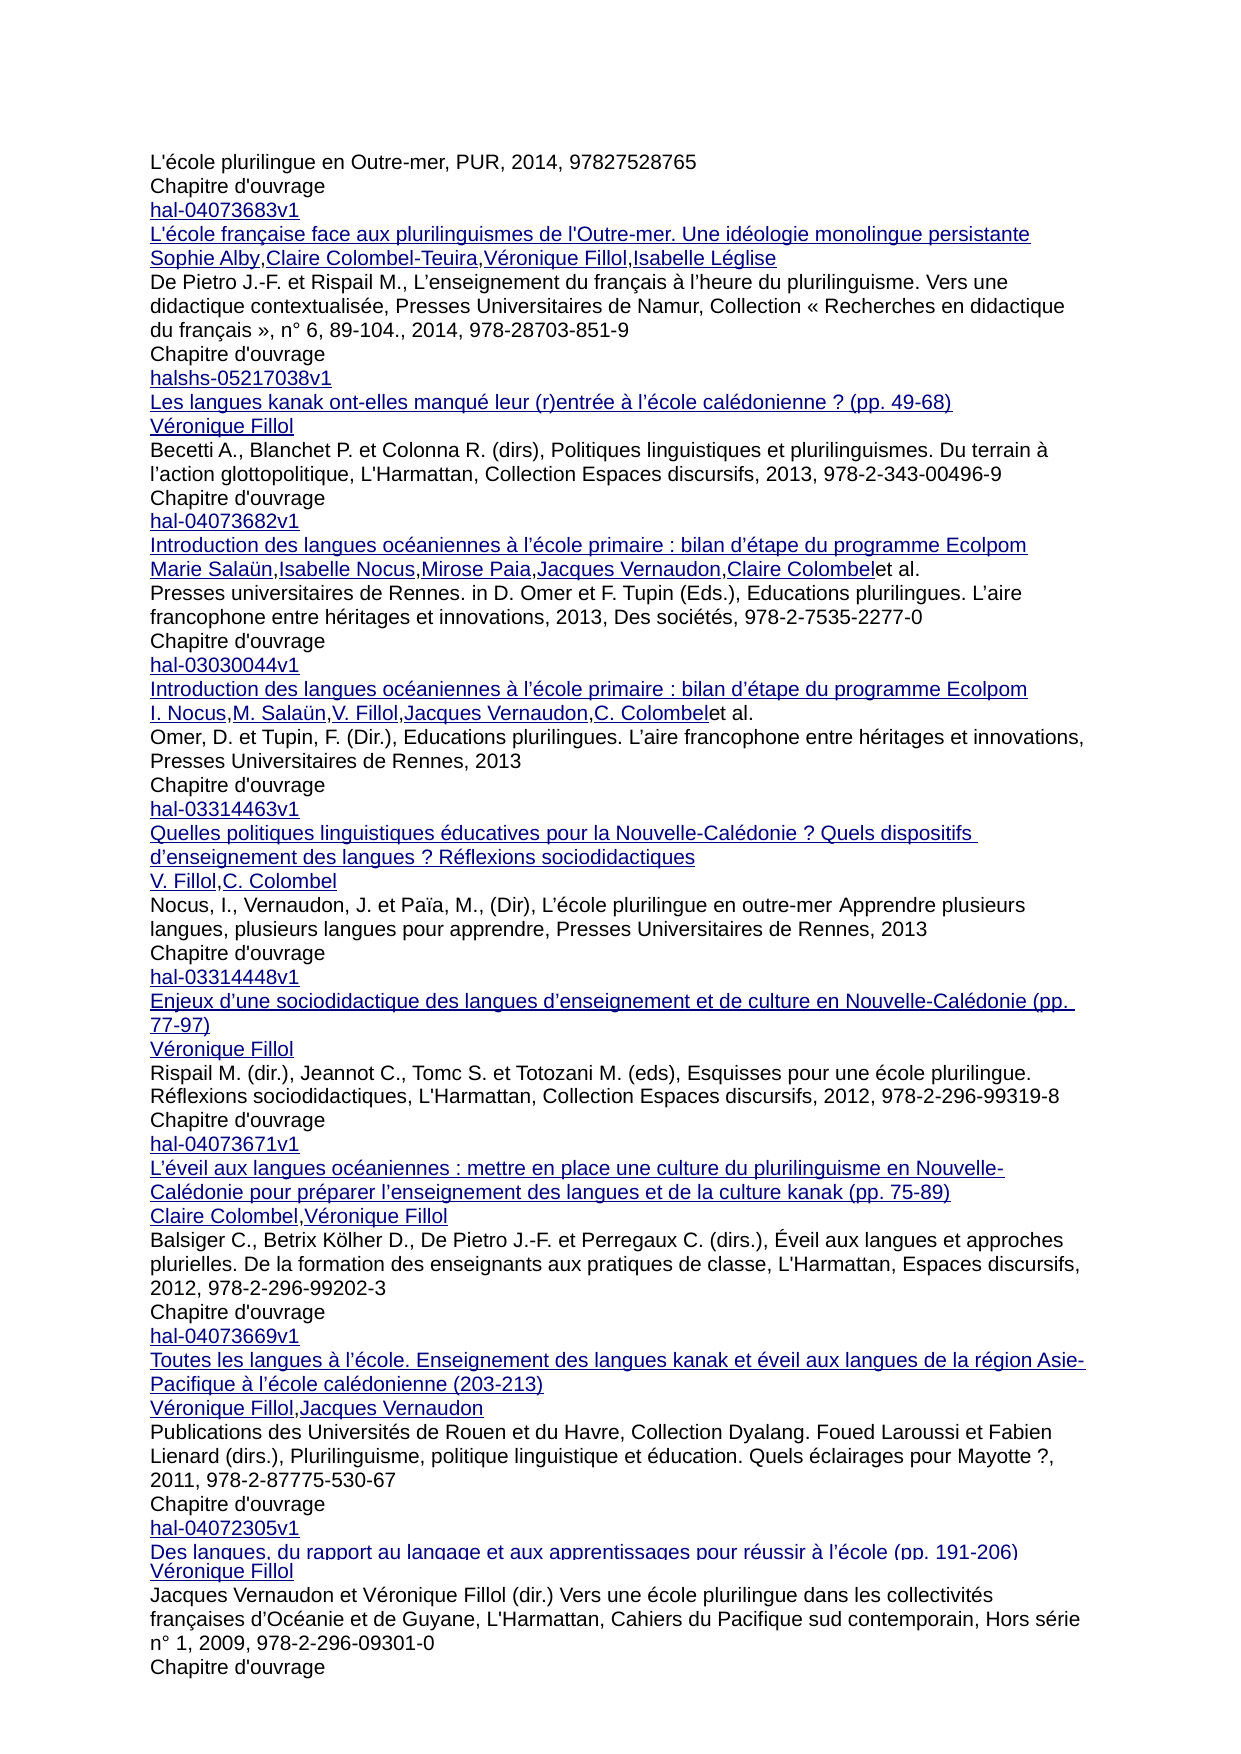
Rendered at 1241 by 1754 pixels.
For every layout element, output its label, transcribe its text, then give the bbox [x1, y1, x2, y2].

table_cell Enjeux d’une sociodidactique des langues d’enseignement et de culture en Nouvelle-Calédonie (pp. 77-97) Véronique Fillol Rispail M. (dir.), Jeannot C., Tomc S. et Totozani M. (eds), Esquisses pour une école plurilingue. Réflexions sociodidactiques, L'Harmattan, Collection Espaces discursifs, 2012, 978-2-296-99319-8 Chapitre d'ouvrage hal-04073671v1 [150, 989, 1090, 1156]
table_cell Les langues kanak ont-elles manqué leur (r)entrée à l’école calédonienne ? (pp. 49-68) Véronique Fillol Becetti A., Blanchet P. et Colonna R. (dirs), Politiques linguistiques et plurilinguismes. Du terrain à l’action glottopolitique, L'Harmattan, Collection Espaces discursifs, 2013, 978-2-343-00496-9 Chapitre d'ouvrage hal-04073682v1 [150, 390, 1090, 533]
table_cell Toutes les langues à l’école. Enseignement des langues kanak et éveil aux langues de la région Asie-Pacifique à l’école calédonienne (203-213) Véronique Fillol,Jacques Vernaudon Publications des Universités de Rouen et du Havre, Collection Dyalang. Foued Laroussi et Fabien Lienard (dirs.), Plurilinguisme, politique linguistique et éducation. Quels éclairages pour Mayotte ?, 2011, 978-2-87775-530-67 Chapitre d'ouvrage hal-04072305v1 [150, 1348, 1090, 1539]
table_cell L'école française face aux plurilinguismes de l'Outre-mer. Une idéologie monolingue persistante Sophie Alby,Claire Colombel-Teuira,Véronique Fillol,Isabelle Léglise De Pietro J.-F. et Rispail M., L’enseignement du français à l’heure du plurilinguisme. Vers une didactique contextualisée, Presses Universitaires de Namur, Collection « Recherches en didactique du français », n° 6, 89-104., 2014, 978-28703-851-9 Chapitre d'ouvrage halshs-05217038v1 [150, 222, 1090, 389]
table_cell Introduction des langues océaniennes à l’école primaire : bilan d’étape du programme Ecolpom I. Nocus,M. Salaün,V. Fillol,Jacques Vernaudon,C. Colombelet al. Omer, D. et Tupin, F. (Dir.), Educations plurilingues. L’aire francophone entre héritages et innovations, Presses Universitaires de Rennes, 2013 Chapitre d'ouvrage hal-03314463v1 [150, 677, 1090, 821]
table_cell Quelles politiques linguistiques éducatives pour la Nouvelle-Calédonie ? Quels dispositifs d’enseignement des langues ? Réflexions sociodidactiques V. Fillol,C. Colombel Nocus, I., Vernaudon, J. et Païa, M., (Dir), L’école plurilingue en outre-mer Apprendre plusieurs langues, plusieurs langues pour apprendre, Presses Universitaires de Rennes, 2013 Chapitre d'ouvrage hal-03314448v1 [150, 821, 1090, 988]
table_cell Introduction des langues océaniennes à l’école primaire : bilan d’étape du programme Ecolpom Marie Salaün,Isabelle Nocus,Mirose Paia,Jacques Vernaudon,Claire Colombelet al. Presses universitaires de Rennes. in D. Omer et F. Tupin (Eds.), Educations plurilingues. L’aire francophone entre héritages et innovations, 2013, Des sociétés, 978-2-7535-2277-0 Chapitre d'ouvrage hal-03030044v1 [150, 533, 1090, 677]
table_cell L'école plurilingue en Outre-mer, PUR, 2014, 97827528765 Chapitre d'ouvrage hal-04073683v1 [150, 150, 1090, 222]
table_cell L’éveil aux langues océaniennes : mettre en place une culture du plurilinguisme en Nouvelle-Calédonie pour préparer l’enseignement des langues et de la culture kanak (pp. 75-89) Claire Colombel,Véronique Fillol Balsiger C., Betrix Kölher D., De Pietro J.-F. et Perregaux C. (dirs.), Éveil aux langues et approches plurielles. De la formation des enseignants aux pratiques de classe, L'Harmattan, Espaces discursifs, 2012, 978-2-296-99202-3 Chapitre d'ouvrage hal-04073669v1 [150, 1156, 1090, 1348]
table_cell Des langues, du rapport au langage et aux apprentissages pour réussir à l’école (pp. 191-206) Véronique Fillol Jacques Vernaudon et Véronique Fillol (dir.) Vers une école plurilingue dans les collectivités françaises d’Océanie et de Guyane, L'Harmattan, Cahiers du Pacifique sud contemporain, Hors série n° 1, 2009, 978-2-296-09301-0 Chapitre d'ouvrage [150, 1540, 1090, 1679]
